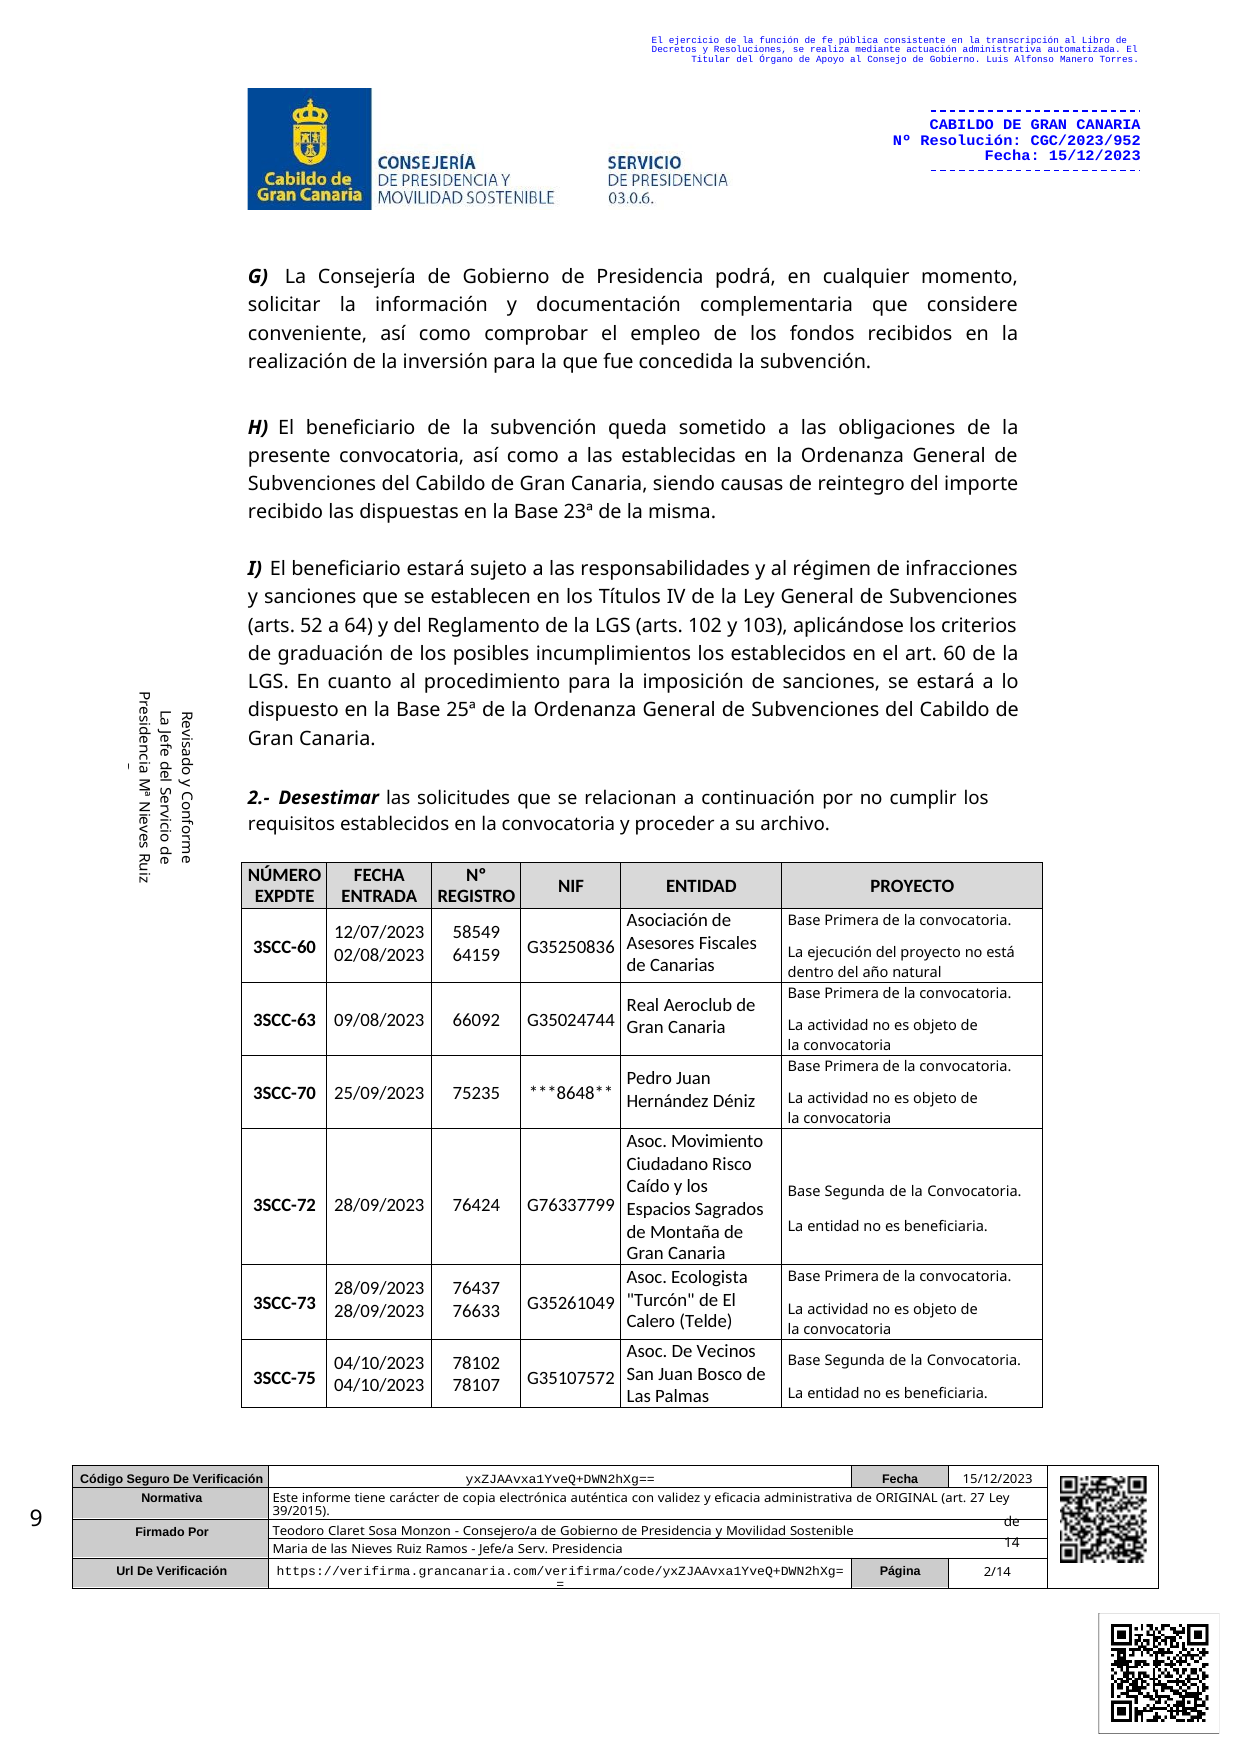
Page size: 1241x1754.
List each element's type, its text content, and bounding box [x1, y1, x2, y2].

list La Consejería de Gobierno de Presidencia podrá, en cualquier momento, solicitar la información y documentación complementaria que considere conveniente, así como comprobar el empleo de los fondos recibidos en la realización de la inversión para la que fue concedida la subvención. [248, 262, 1019, 374]
table_cell 12/07/2023 02/08/2023 [327, 909, 431, 982]
table_cell 3SCC-72 [242, 1129, 326, 1264]
list El beneficiario estará sujeto a las responsabilidades y al régimen de infracciones y sanciones que se establecen en los Títulos IV de la Ley General de Subvenciones (arts. 52 a 64) y del Reglamento de la LGS (arts. 102 y 103), aplicándose los criterios de graduación de los posibles incumplimientos los establecidos en el art. 60 de la LGS. En cuanto al procedimiento para la imposición de sanciones, se estará a lo dispuesto en la Base 25ª de la Ordenanza General de Subvenciones del Cabildo de Gran Canaria. [248, 554, 1019, 751]
list Revisado y Conforme [178, 667, 198, 908]
table_cell 28/09/2023 28/09/2023 [327, 1265, 431, 1339]
list La Jefe del Servicio de Presidencia Mª Nieves Ruiz Ramos [129, 667, 176, 907]
table_cell 3SCC-70 [242, 1056, 326, 1128]
table_cell 3SCC-73 [242, 1265, 326, 1339]
table_cell Base Primera de la convocatoria. La actividad no es objeto de la convocatoria [782, 1056, 1042, 1128]
table_cell G76337799 [521, 1129, 620, 1264]
table_cell 66092 [432, 983, 520, 1055]
table_cell 25/09/2023 [327, 1056, 431, 1128]
table_cell Base Segunda de la Convocatoria. La entidad no es beneficiaria. [782, 1340, 1042, 1407]
table_header ENTIDAD [621, 863, 781, 908]
table_cell 76437 76633 [432, 1265, 520, 1339]
table_cell Base Segunda de la Convocatoria. La entidad no es beneficiaria. [782, 1129, 1042, 1264]
table_cell ***8648** [521, 1056, 620, 1128]
table_cell Asoc. Ecologista "Turcón" de El Calero (Telde) [621, 1265, 781, 1339]
table_cell 78102 78107 [432, 1340, 520, 1407]
table_header PROYECTO [782, 863, 1042, 908]
text [10, 133, 247, 148]
table_cell Base Primera de la convocatoria. La ejecución del proyecto no está dentro del año natural [782, 909, 1042, 982]
picture [1098, 1613, 1220, 1734]
text [10, 117, 247, 133]
table_cell Asoc. De Vecinos San Juan Bosco de Las Palmas [621, 1340, 781, 1407]
table_header NIF [521, 863, 620, 908]
table_cell 3SCC-63 [242, 983, 326, 1055]
table_cell G35107572 [521, 1340, 620, 1407]
table_cell Base Primera de la convocatoria. La actividad no es objeto de la convocatoria [782, 983, 1042, 1055]
table_cell 3SCC-60 [242, 909, 326, 982]
table_cell 28/09/2023 [327, 1129, 431, 1264]
table_cell Asociación de Asesores Fiscales de Canarias [621, 909, 781, 982]
text [10, 148, 247, 164]
list de 14 [10, 1502, 1019, 1552]
table_cell 58549 64159 [432, 909, 520, 982]
table_cell 04/10/2023 04/10/2023 [327, 1340, 431, 1407]
table_header NÚMERO EXPDTE [242, 863, 326, 908]
table_header Nº REGISTRO [432, 863, 520, 908]
text 2.- Desestimar las solicitudes que se relacionan a continuación por no cumplir los requisitos establecidos en la convocatoria y proceder a su archivo. [248, 784, 1009, 836]
table_cell G35024744 [521, 983, 620, 1055]
table_cell 75235 [432, 1056, 520, 1128]
text Nº Resolución: CGC/2023/952 [733, 133, 1140, 148]
table_cell Base Primera de la convocatoria. La actividad no es objeto de la convocatoria [782, 1265, 1042, 1339]
list El beneficiario de la subvención queda sometido a las obligaciones de la presente convocatoria, así como a las establecidas en la Ordenanza General de Subvenciones del Cabildo de Gran Canaria, siendo causas de reintegro del importe recibido las dispuestas en la Base 23ª de la misma. [248, 413, 1019, 524]
table_cell Asoc. Movimiento Ciudadano Risco Caído y los Espacios Sagrados de Montaña de Gran Canaria [621, 1129, 781, 1264]
text CABILDO DE GRAN CANARIA [733, 117, 1140, 133]
table_cell G35261049 [521, 1265, 620, 1339]
table_cell 09/08/2023 [327, 983, 431, 1055]
table_header FECHA ENTRADA [327, 863, 431, 908]
picture [247, 88, 733, 210]
text Fecha: 15/12/2023 [733, 148, 1140, 164]
table_cell 3SCC-75 [242, 1340, 326, 1407]
table_cell Real Aeroclub de Gran Canaria [621, 983, 781, 1055]
table_cell Pedro Juan Hernández Déniz [621, 1056, 781, 1128]
table_cell 76424 [432, 1129, 520, 1264]
picture [1060, 1476, 1147, 1563]
table_cell G35250836 [521, 909, 620, 982]
